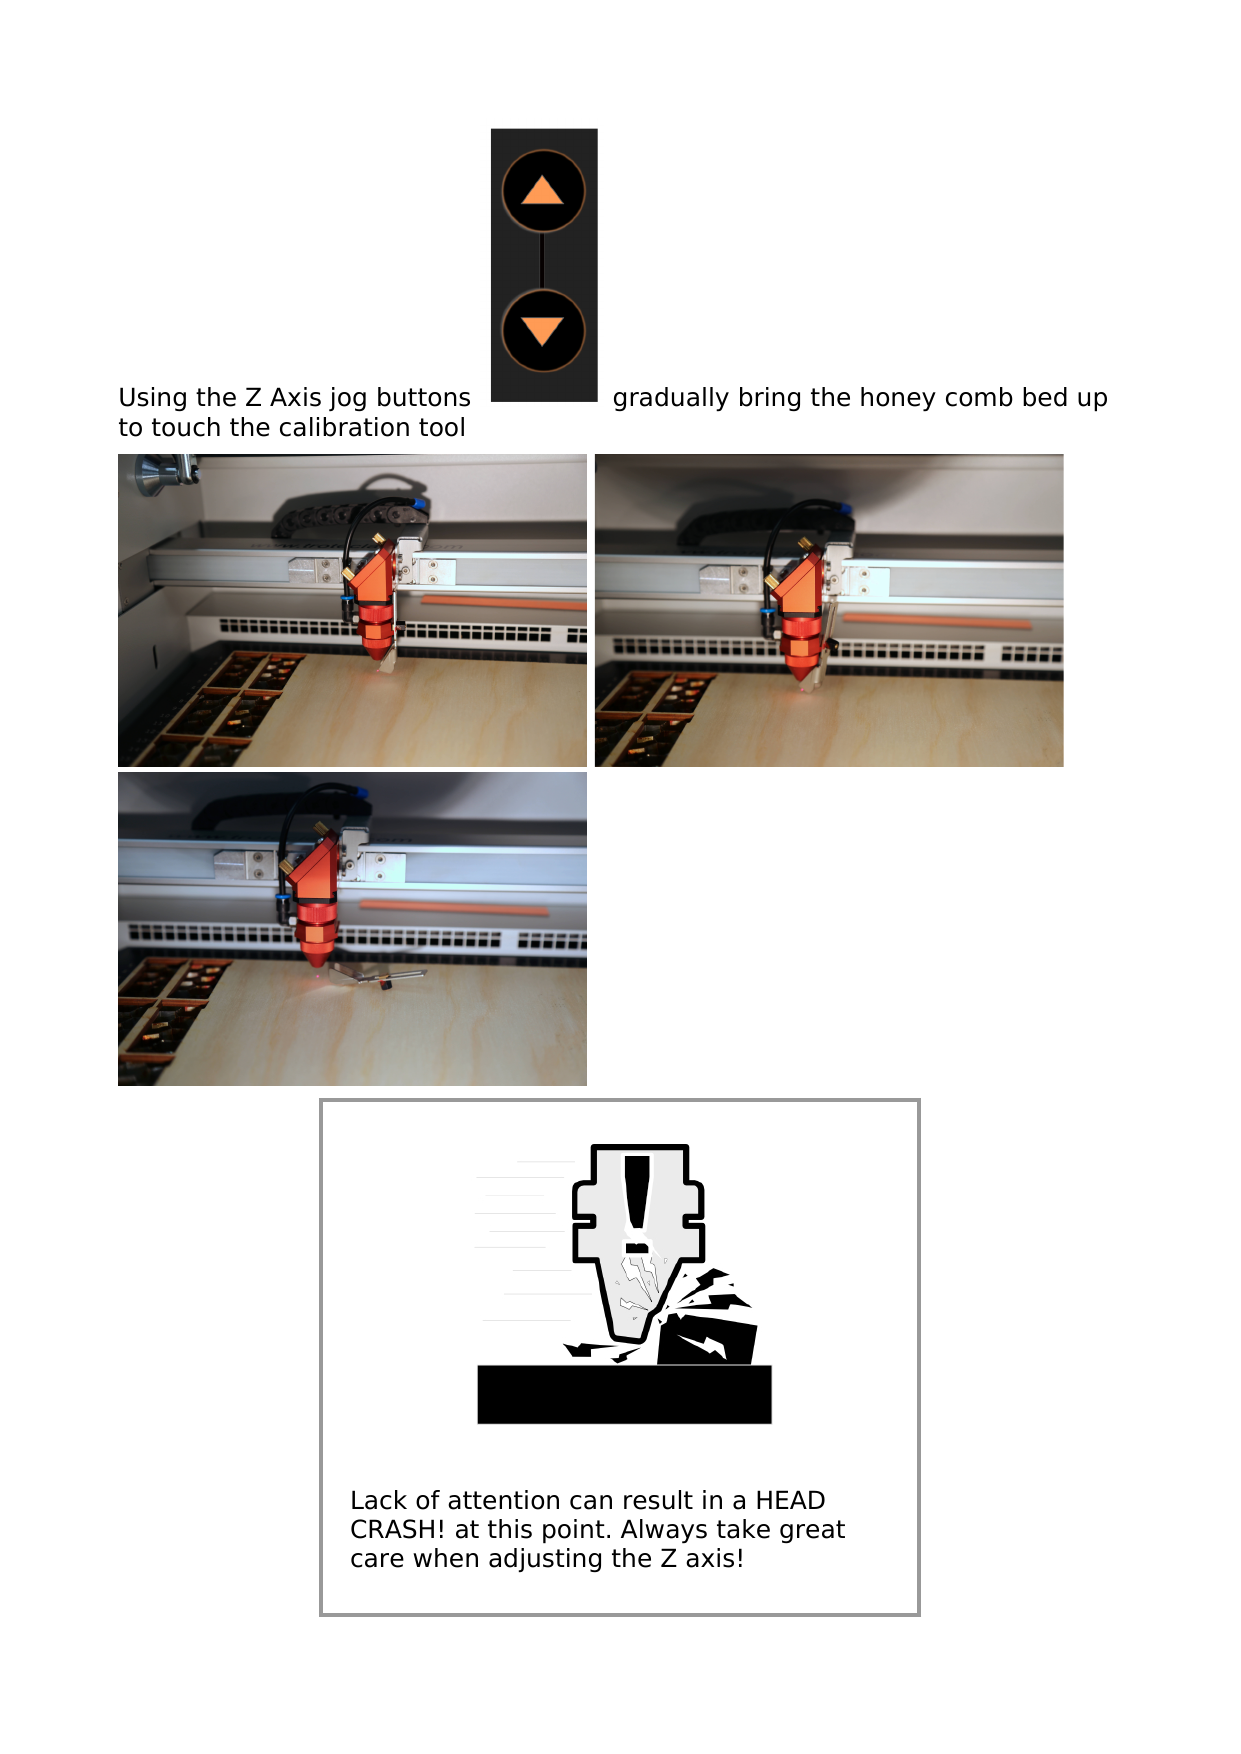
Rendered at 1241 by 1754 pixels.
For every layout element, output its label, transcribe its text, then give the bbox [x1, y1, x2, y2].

picture [594, 454, 1064, 767]
picture [118, 772, 587, 1086]
picture [479, 118, 605, 407]
picture [118, 454, 587, 767]
picture [463, 1128, 777, 1440]
text Using the Z Axis jog buttons gradually bring the honey comb bed up to touch the calibration tool [118, 118, 1122, 442]
table_header Lack of attention can result in a HEAD CRASH! at this point. Always take great care when adjusting the Z axis! [332, 1111, 908, 1604]
text [323, 1102, 917, 1613]
